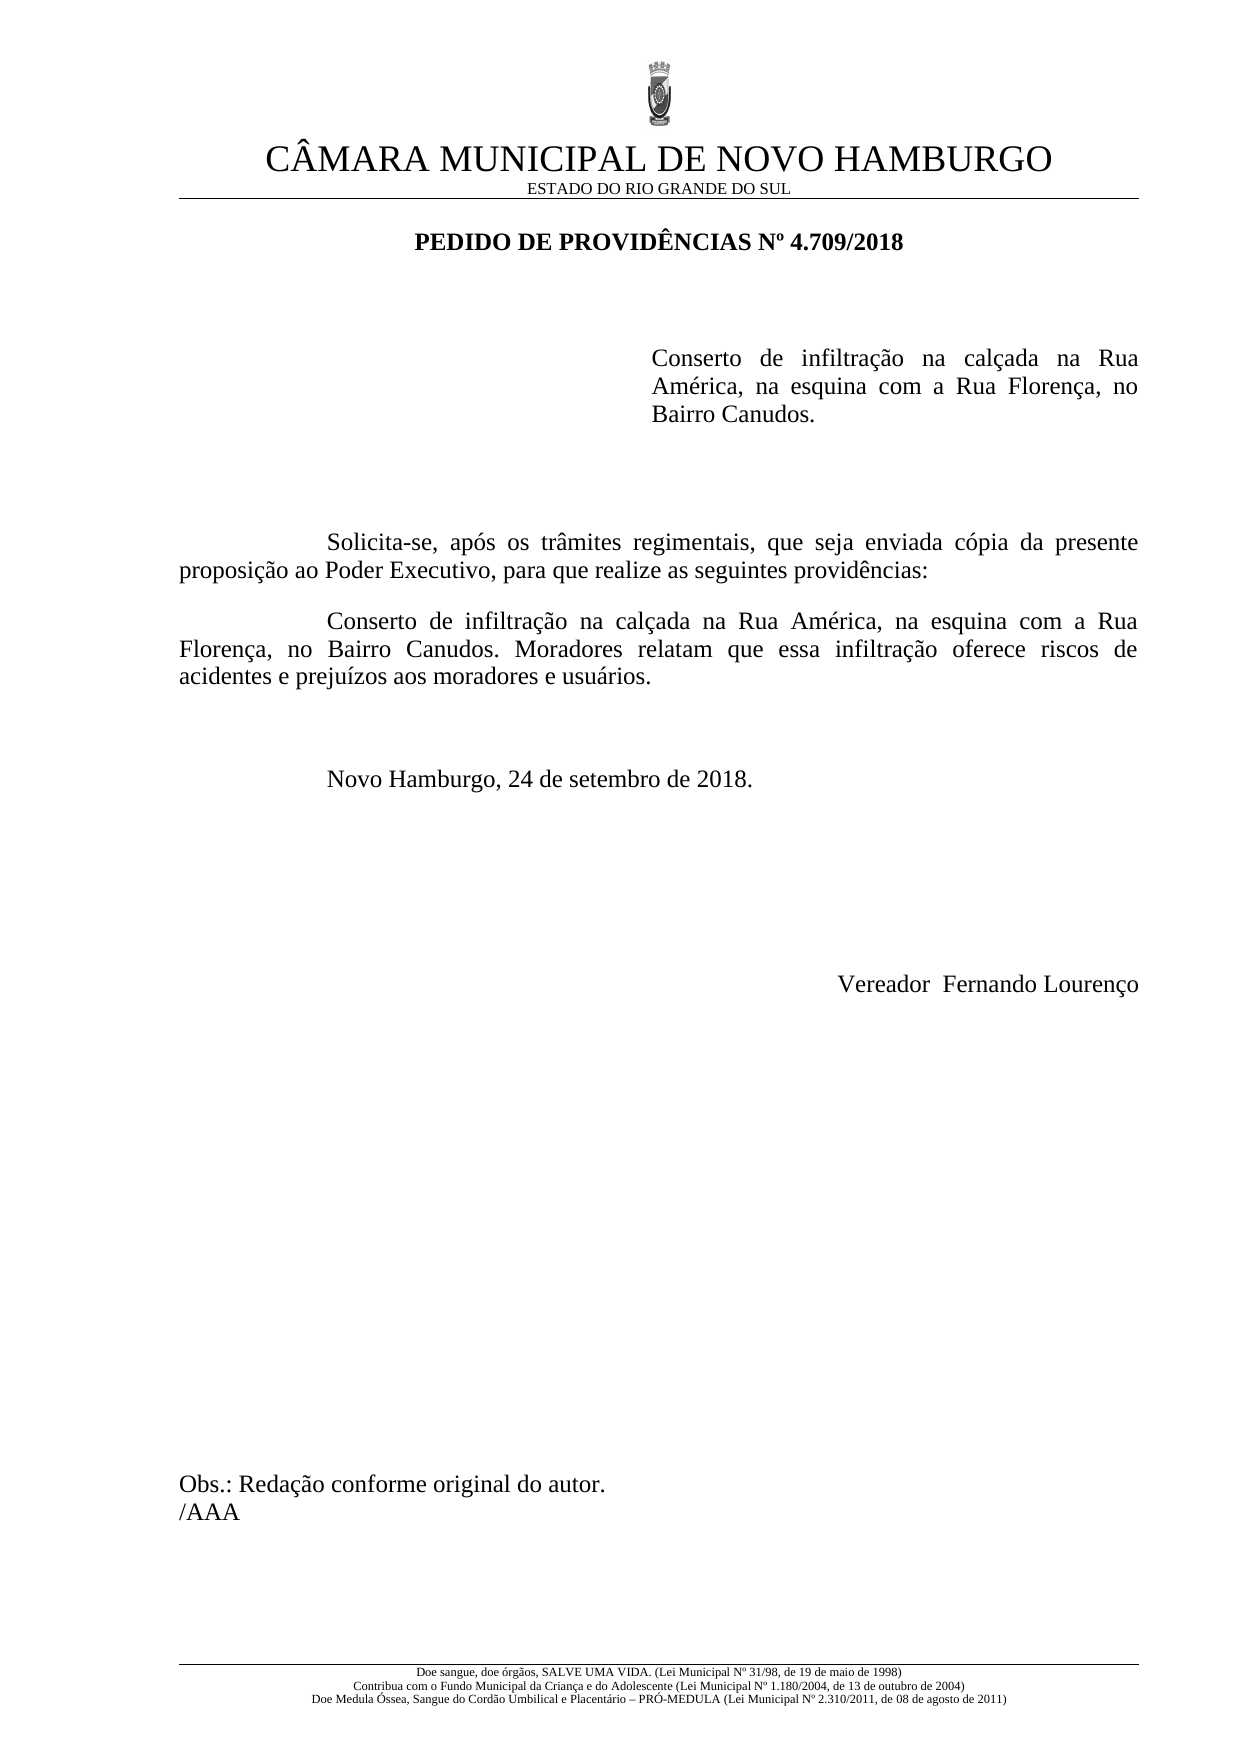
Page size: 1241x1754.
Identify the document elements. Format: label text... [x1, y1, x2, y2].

text Novo Hamburgo, 24 de setembro de 2018. [179, 765, 1139, 793]
text Conserto de infiltração na calçada na Rua América, na esquina com a Rua Florença, no Bairro Canudos. [651, 344, 1139, 428]
text Conserto de infiltração na calçada na Rua América, na esquina com a Rua Florença, no Bairro Canudos. Moradores relatam que essa infiltração oferece riscos de acidentes e prejuízos aos moradores e usuários. [179, 607, 1139, 690]
text /AAA [179, 1498, 1139, 1526]
text Solicita-se, após os trâmites regimentais, que seja enviada cópia da presente proposição ao Poder Executivo, para que realize as seguintes providências: [179, 528, 1139, 583]
text Vereador Fernando Lourenço [179, 970, 1139, 998]
text Obs.: Redação conforme original do autor. [179, 1470, 1139, 1498]
text PEDIDO DE PROVIDÊNCIAS Nº 4.709/2018 [179, 228, 1139, 256]
